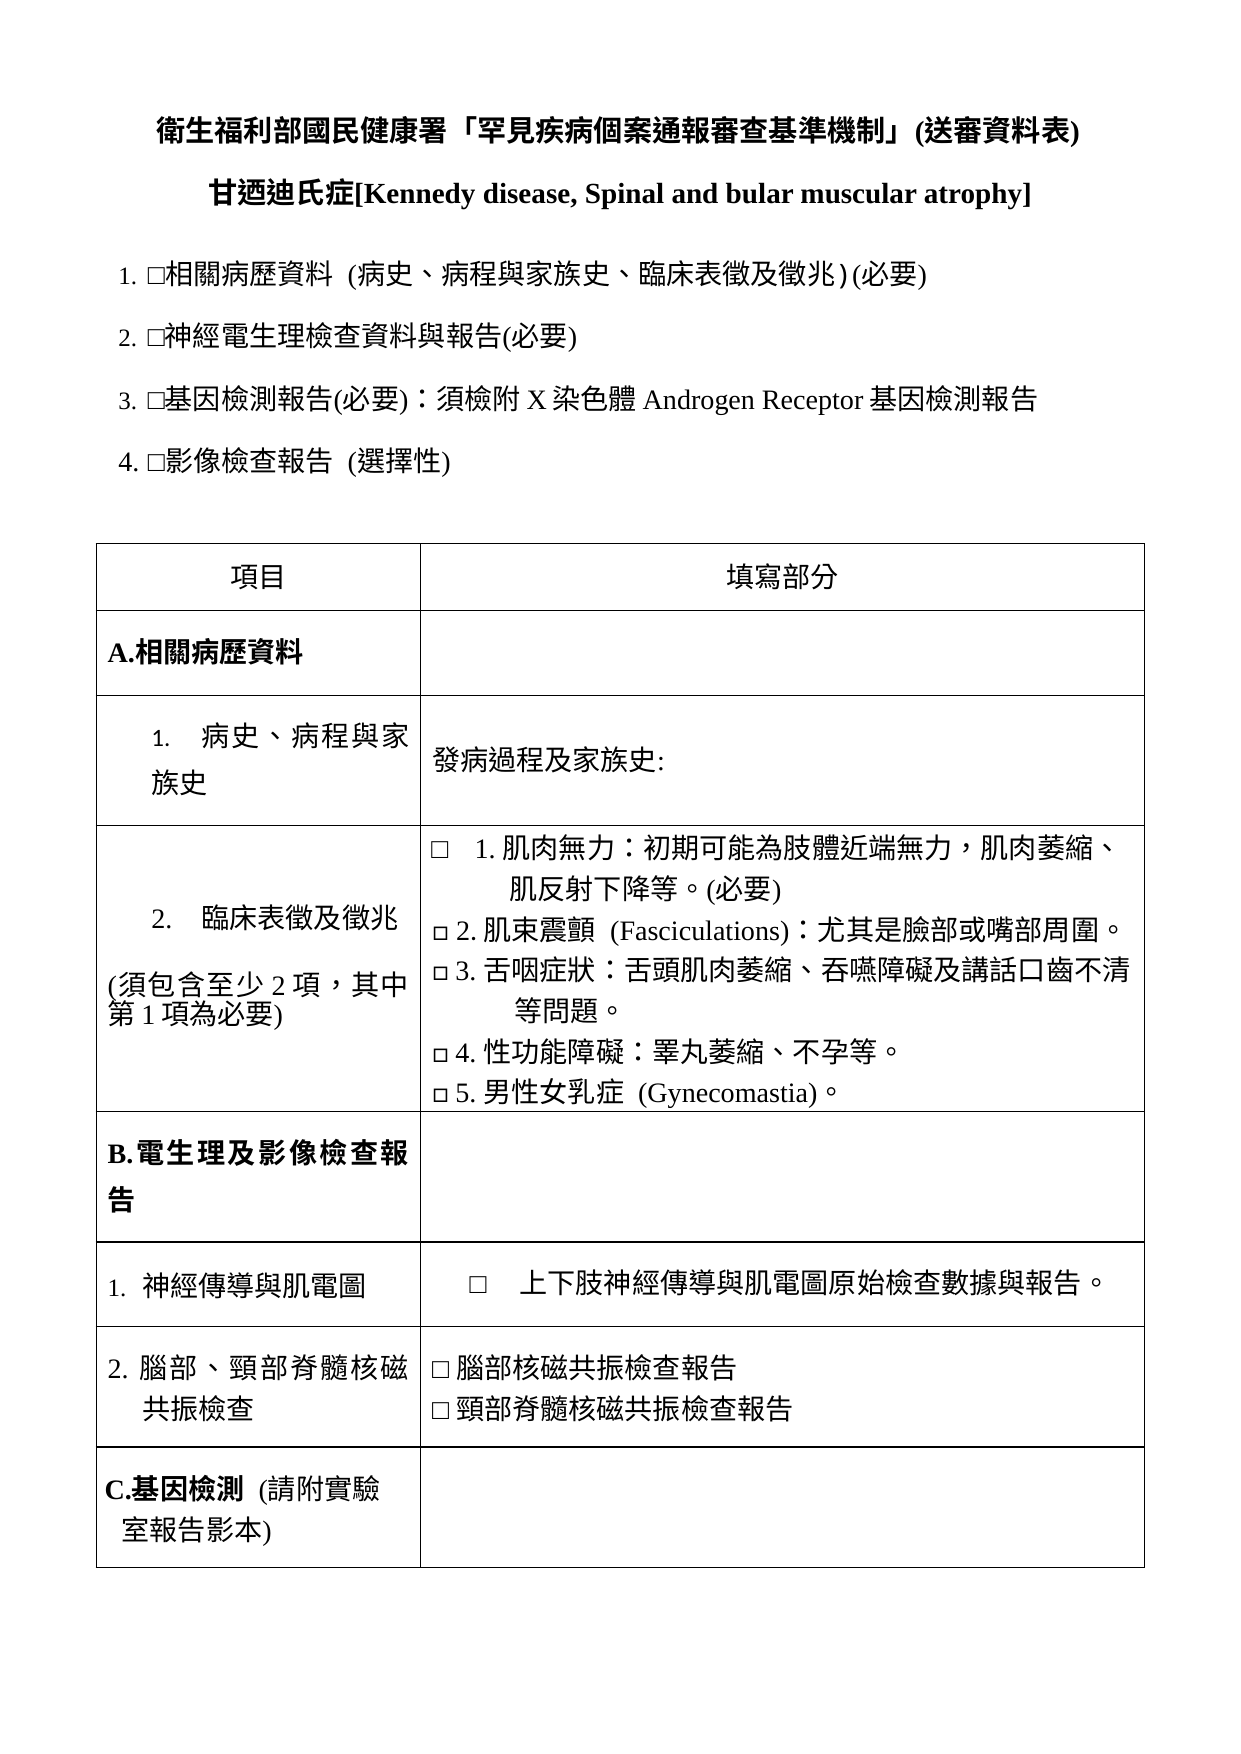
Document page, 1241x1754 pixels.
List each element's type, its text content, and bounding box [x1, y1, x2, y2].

table_cell 病史、病程與家族史 [97, 696, 420, 825]
table_cell [421, 1448, 1144, 1567]
table_header 項目 [97, 544, 420, 610]
table_cell 上下肢神經傳導與肌電圖原始檢查數據與報告。 [421, 1243, 1144, 1326]
table_cell [421, 611, 1144, 694]
table_cell 2. 腦部、頸部脊髓核磁共振檢查 [97, 1327, 420, 1446]
list □神經電生理檢查資料與報告(必要) [118, 293, 1122, 356]
table_cell 臨床表徵及徵兆 (須包含至少2項，其中第1項為必要) [97, 826, 420, 1111]
text 甘迺迪氏症[Kennedy disease, Spinal and bular muscular atrophy] [118, 149, 1122, 212]
table_cell 1. 肌肉無力：初期可能為肢體近端無力，肌肉萎縮、肌反射下降等。(必要) □ 2. 肌束震顫 (Fasciculations)：尤其是臉部或嘴部周圍。 □ 3. 舌咽症狀：舌頭肌肉萎縮、吞嚥障礙及講話口齒不清等問題。 □ 4. 性功能障礙：睪丸萎縮、不孕等。 □ 5. 男性女乳症 (Gynecomastia)。 [421, 826, 1144, 1111]
table_cell B.電生理及影像檢查報告 [97, 1112, 420, 1241]
list □影像檢查報告 (選擇性) [118, 418, 1122, 481]
table_cell [421, 1112, 1144, 1241]
text 衛生福利部國民健康署「罕見疾病個案通報審查基準機制」(送審資料表) [114, 108, 1122, 149]
list □基因檢測報告(必要)：須檢附X染色體Androgen Receptor基因檢測報告 [118, 356, 1122, 418]
list □相關病歷資料 (病史、病程與家族史、臨床表徵及徵兆)(必要) [118, 231, 1122, 293]
table_cell 發病過程及家族史: [421, 696, 1144, 825]
table_cell C.基因檢測 (請附實驗 室報告影本) [97, 1448, 420, 1567]
table_header 填寫部分 [421, 544, 1144, 610]
table_cell 神經傳導與肌電圖 [97, 1243, 420, 1326]
table_cell A.相關病歷資料 [97, 611, 420, 694]
table_cell □ 腦部核磁共振檢查報告 □ 頸部脊髓核磁共振檢查報告 [421, 1327, 1144, 1446]
